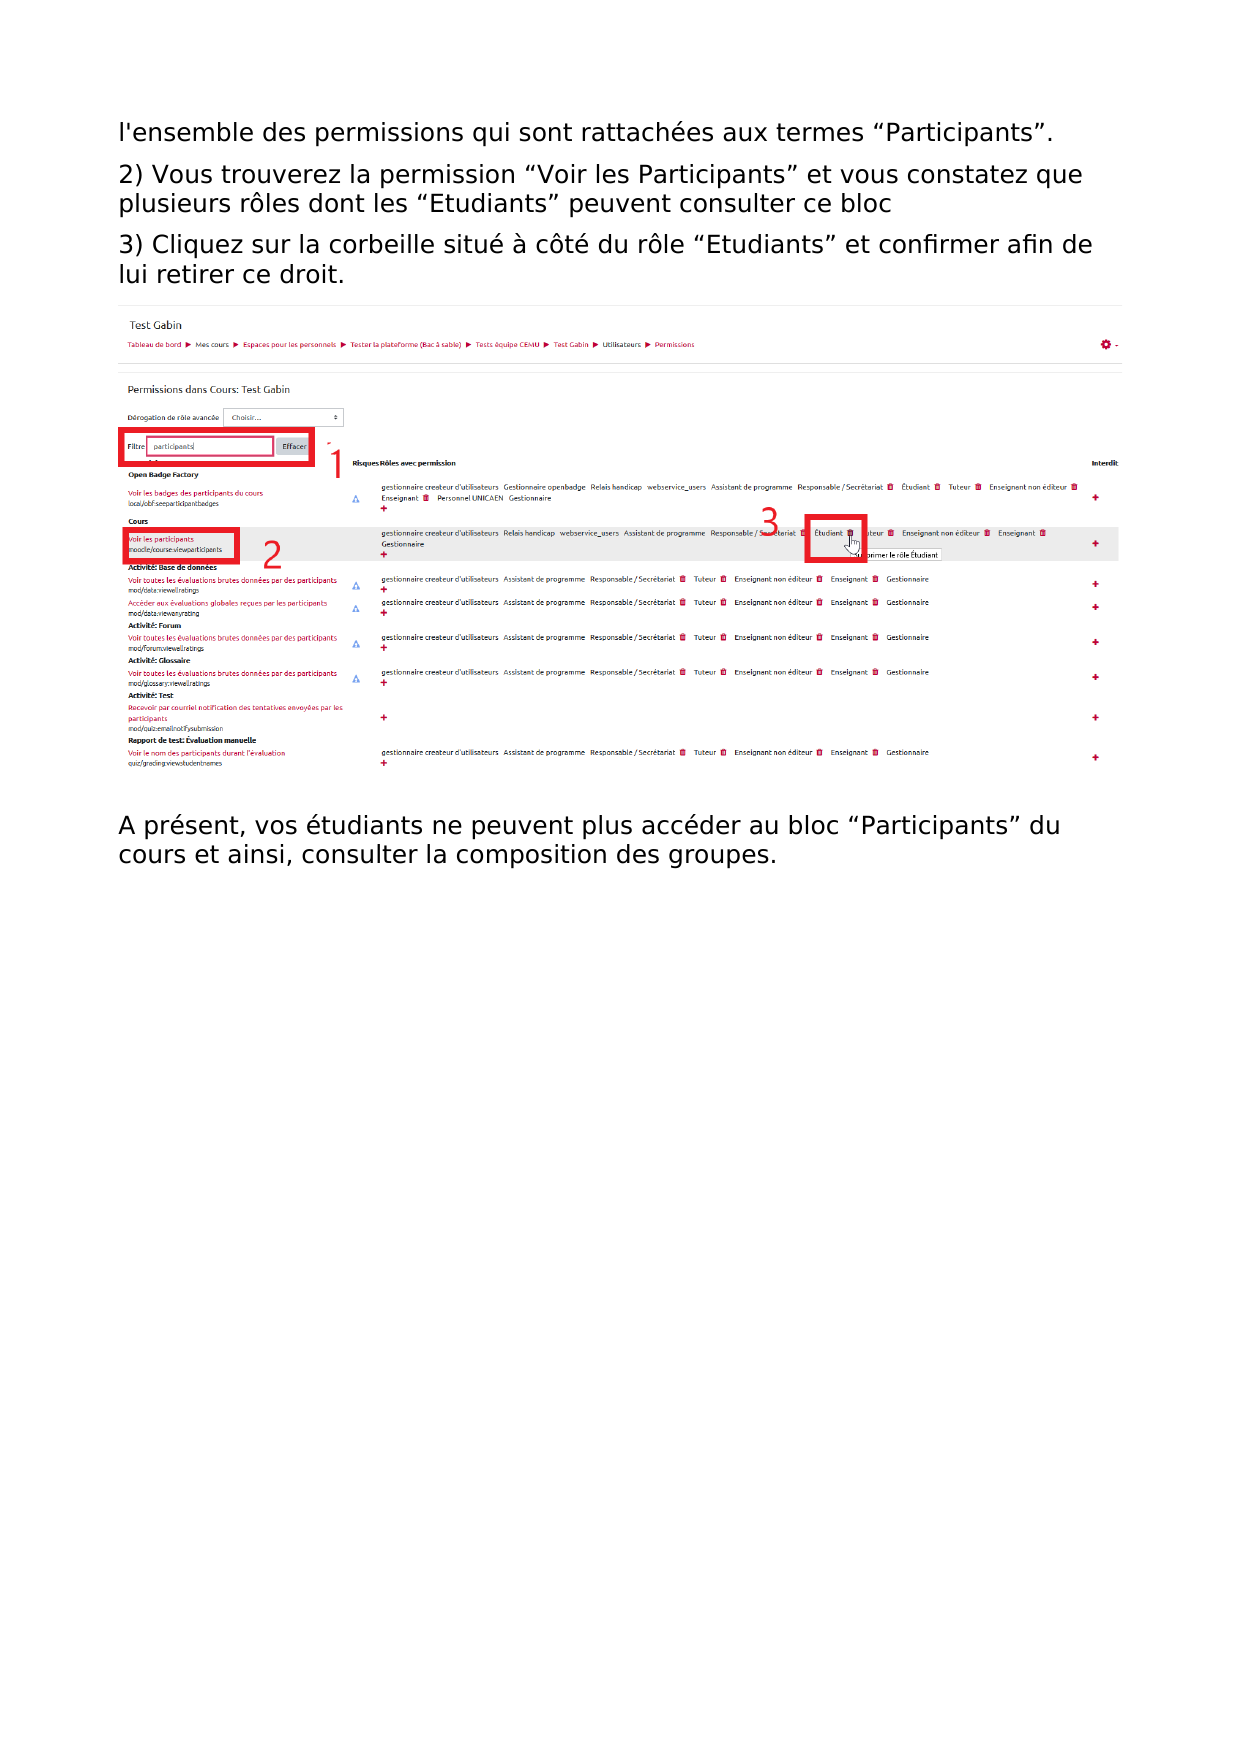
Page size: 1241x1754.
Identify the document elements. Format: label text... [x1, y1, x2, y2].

picture [118, 301, 1123, 770]
text l'ensemble des permissions qui sont rattachées aux termes “Participants”. [118, 118, 1122, 147]
text A présent, vos étudiants ne peuvent plus accéder au bloc “Participants” du cours et ainsi, consulter la composition des groupes. [118, 811, 1122, 869]
text 3) Cliquez sur la corbeille situé à côté du rôle “Etudiants” et confirmer afin de lui retirer ce droit. [118, 231, 1122, 289]
text 2) Vous trouverez la permission “Voir les Participants” et vous constatez que plusieurs rôles dont les “Etudiants” peuvent consulter ce bloc [118, 160, 1122, 218]
